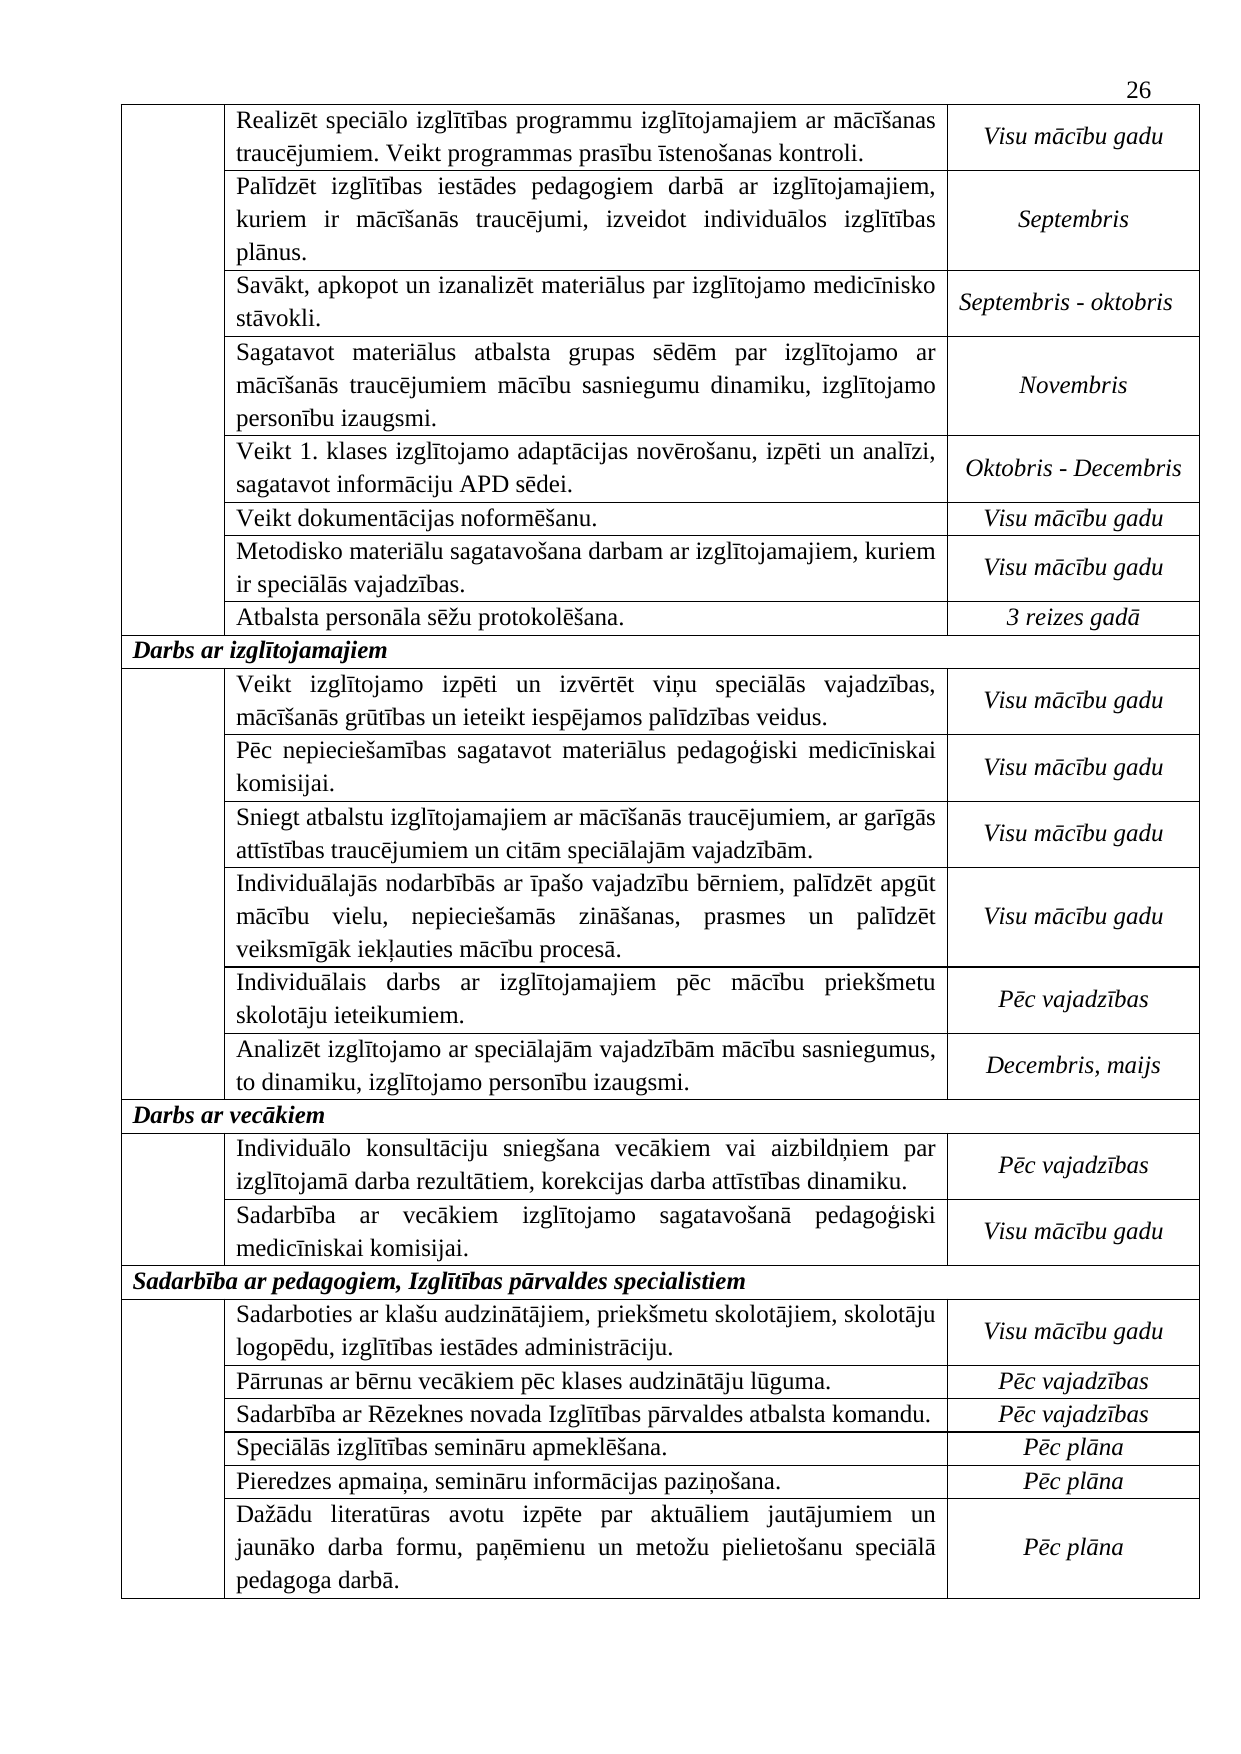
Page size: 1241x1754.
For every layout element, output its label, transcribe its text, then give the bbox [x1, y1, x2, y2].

table_cell Visu mācību gadu [948, 669, 1199, 734]
table_cell Visu mācību gadu [948, 802, 1199, 867]
table_cell Visu mācību gadu [948, 536, 1199, 601]
table_cell Pēc plāna [948, 1466, 1199, 1498]
table_cell Oktobris - Decembris [948, 436, 1199, 502]
table_cell Pārrunas ar bērnu vecākiem pēc klases audzinātāju lūguma. [225, 1366, 947, 1398]
table_cell Darbs ar izglītojamajiem [122, 636, 1199, 668]
table_cell Visu mācību gadu [948, 1300, 1199, 1365]
table_cell Pieredzes apmaiņa, semināru informācijas paziņošana. [225, 1466, 947, 1498]
table_cell Sniegt atbalstu izglītojamajiem ar mācīšanās traucējumiem, ar garīgās attīstības traucējumiem un citām speciālajām vajadzībām. [225, 802, 947, 867]
table_cell Pēc plāna [948, 1499, 1199, 1597]
table_cell [122, 1134, 224, 1265]
table_cell Pēc vajadzības [948, 1134, 1199, 1199]
table_cell Sadarbība ar vecākiem izglītojamo sagatavošanā pedagoģiski medicīniskai komisijai. [225, 1200, 947, 1265]
table_cell Visu mācību gadu [948, 735, 1199, 801]
table_cell Sagatavot materiālus atbalsta grupas sēdēm par izglītojamo ar mācīšanās traucējumiem mācību sasniegumu dinamiku, izglītojamo personību izaugsmi. [225, 337, 947, 435]
table_cell Individuālo konsultāciju sniegšana vecākiem vai aizbildņiem par izglītojamā darba rezultātiem, korekcijas darba attīstības dinamiku. [225, 1134, 947, 1199]
table_cell Metodisko materiālu sagatavošana darbam ar izglītojamajiem, kuriem ir speciālās vajadzības. [225, 536, 947, 601]
table_cell Pēc vajadzības [948, 1366, 1199, 1398]
table_cell Septembris - oktobris [948, 271, 1199, 336]
table_cell Realizēt speciālo izglītības programmu izglītojamajiem ar mācīšanas traucējumiem. Veikt programmas prasību īstenošanas kontroli. [225, 105, 947, 170]
table_cell Speciālās izglītības semināru apmeklēšana. [225, 1433, 947, 1465]
table_cell Pēc nepieciešamības sagatavot materiālus pedagoģiski medicīniskai komisijai. [225, 735, 947, 801]
table_cell Veikt dokumentācijas noformēšanu. [225, 503, 947, 535]
table_cell Sadarbība ar Rēzeknes novada Izglītības pārvaldes atbalsta komandu. [225, 1399, 947, 1431]
table_cell Palīdzēt izglītības iestādes pedagogiem darbā ar izglītojamajiem, kuriem ir mācīšanās traucējumi, izveidot individuālos izglītības plānus. [225, 171, 947, 269]
table_cell Sadarbība ar pedagogiem, Izglītības pārvaldes specialistiem [122, 1266, 1199, 1298]
table_cell Analizēt izglītojamo ar speciālajām vajadzībām mācību sasniegumus, to dinamiku, izglītojamo personību izaugsmi. [225, 1034, 947, 1099]
table_cell Individuālais darbs ar izglītojamajiem pēc mācību priekšmetu skolotāju ieteikumiem. [225, 968, 947, 1033]
table_cell Savākt, apkopot un izanalizēt materiālus par izglītojamo medicīnisko stāvokli. [225, 271, 947, 336]
table_cell Decembris, maijs [948, 1034, 1199, 1099]
table_cell Atbalsta personāla sēžu protokolēšana. [225, 602, 947, 634]
table_cell Visu mācību gadu [948, 868, 1199, 966]
table_cell Novembris [948, 337, 1199, 435]
table_cell Pēc vajadzības [948, 968, 1199, 1033]
table_cell Darbs ar vecākiem [122, 1100, 1199, 1132]
table_cell Pēc vajadzības [948, 1399, 1199, 1431]
table_cell Dažādu literatūras avotu izpēte par aktuāliem jautājumiem un jaunāko darba formu, paņēmienu un metožu pielietošanu speciālā pedagoga darbā. [225, 1499, 947, 1597]
table_cell [122, 1300, 224, 1597]
table_cell Visu mācību gadu [948, 105, 1199, 170]
table_cell Individuālajās nodarbībās ar īpašo vajadzību bērniem, palīdzēt apgūt mācību vielu, nepieciešamās zināšanas, prasmes un palīdzēt veiksmīgāk iekļauties mācību procesā. [225, 868, 947, 966]
table_cell Sadarboties ar klašu audzinātājiem, priekšmetu skolotājiem, skolotāju logopēdu, izglītības iestādes administrāciju. [225, 1300, 947, 1365]
table_cell Septembris [948, 171, 1199, 269]
table_cell Visu mācību gadu [948, 1200, 1199, 1265]
table_cell 3 reizes gadā [948, 602, 1199, 634]
table_cell Veikt 1. klases izglītojamo adaptācijas novērošanu, izpēti un analīzi, sagatavot informāciju APD sēdei. [225, 436, 947, 502]
table_cell Visu mācību gadu [948, 503, 1199, 535]
table_cell Pēc plāna [948, 1433, 1199, 1465]
table_cell [122, 669, 224, 1099]
table_cell Veikt izglītojamo izpēti un izvērtēt viņu speciālās vajadzības, mācīšanās grūtības un ieteikt iespējamos palīdzības veidus. [225, 669, 947, 734]
